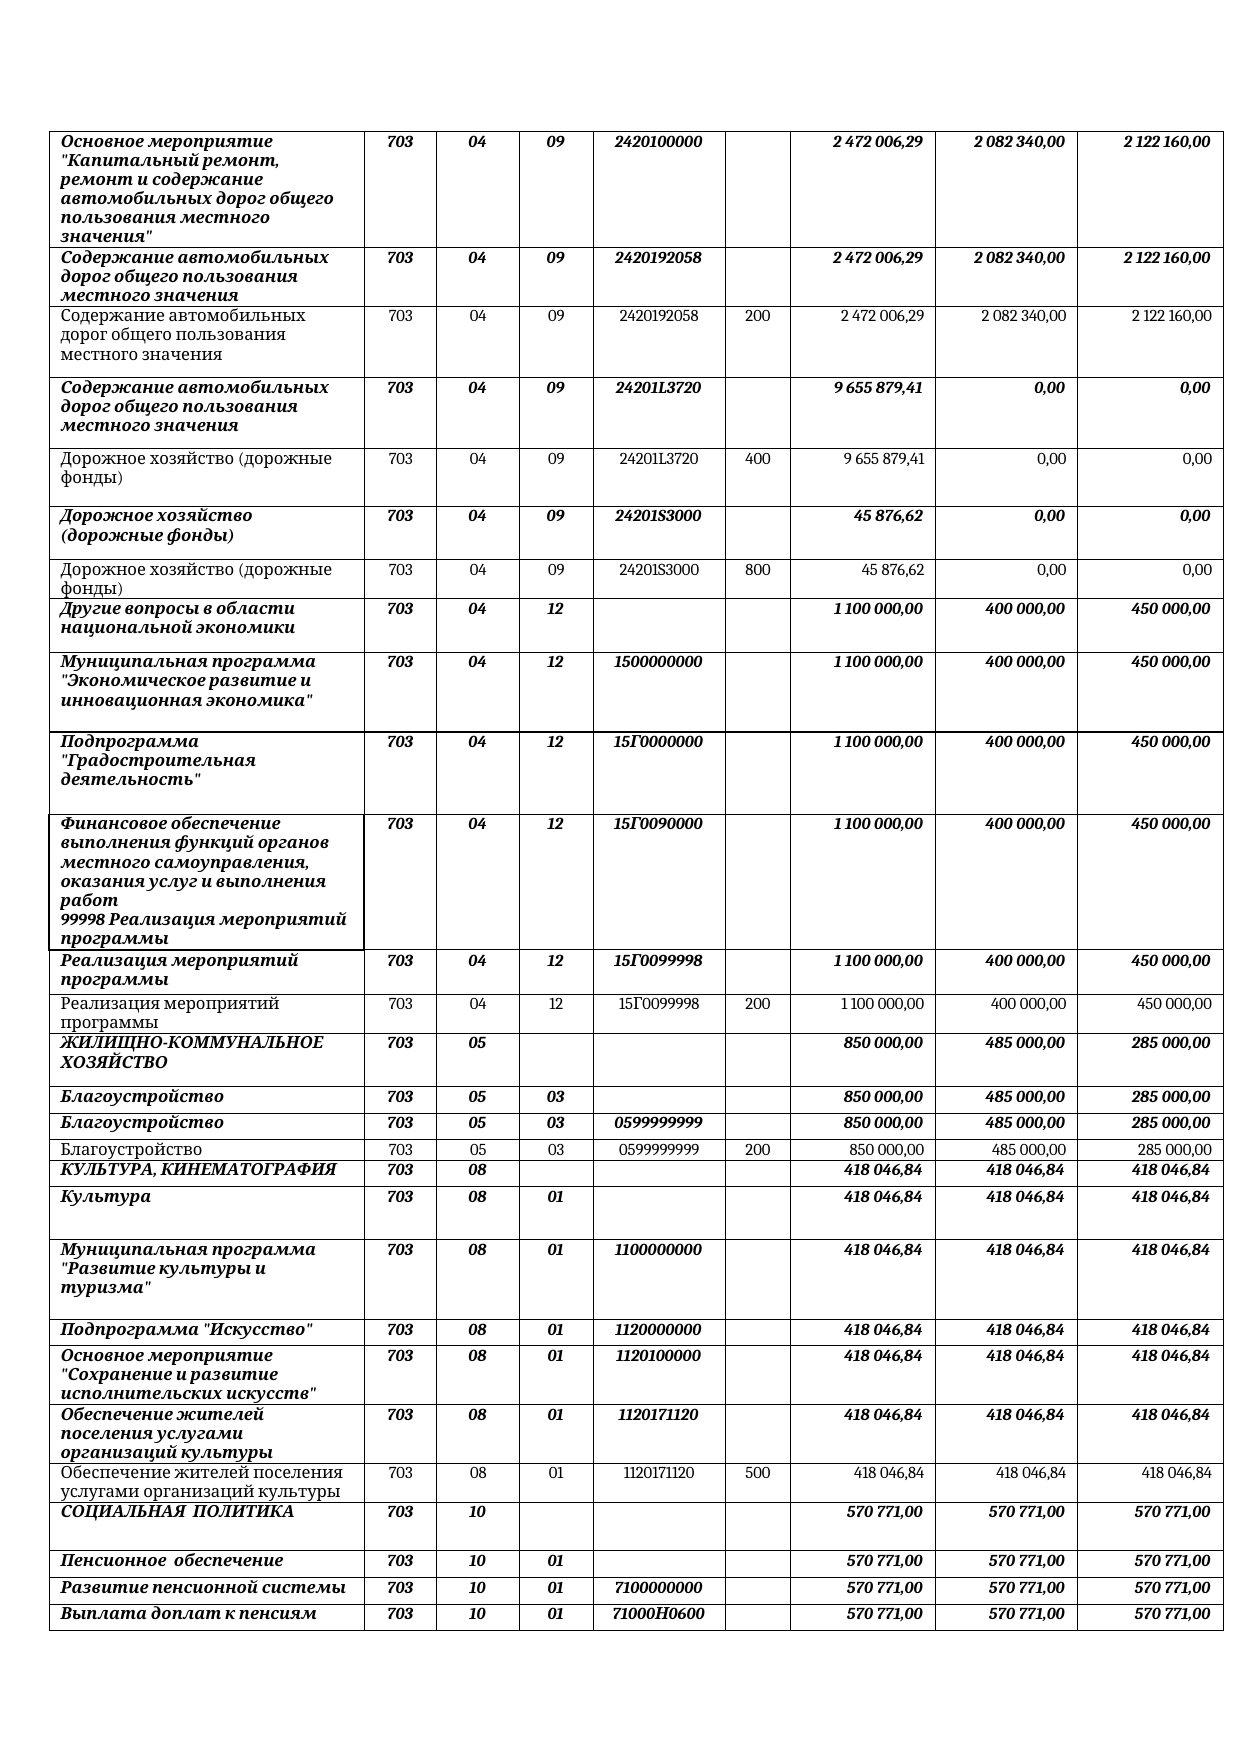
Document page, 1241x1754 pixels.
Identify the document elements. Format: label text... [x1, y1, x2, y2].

table_cell 485 000,00 [936, 1114, 1077, 1139]
table_cell Дорожное хозяйство (дорожные фонды) [50, 560, 364, 598]
table_cell 1 100 000,00 [791, 815, 935, 949]
table_cell 703 [365, 1503, 436, 1550]
table_cell 400 [726, 449, 790, 506]
table_cell 12 [520, 599, 593, 652]
table_cell 01 [520, 1346, 593, 1404]
table_cell 418 046,84 [791, 1464, 935, 1502]
table_cell Пенсионное обеспечение [50, 1551, 364, 1577]
table_cell 04 [437, 378, 519, 448]
table_cell 418 046,84 [1078, 1187, 1223, 1239]
table_cell 05 [437, 1087, 519, 1113]
table_cell [726, 1320, 790, 1345]
table_cell 08 [437, 1240, 519, 1319]
table_cell 485 000,00 [936, 1140, 1077, 1159]
table_cell 10 [437, 1605, 519, 1630]
table_cell 08 [437, 1187, 519, 1239]
table_cell 400 000,00 [936, 599, 1077, 652]
table_cell [726, 1240, 790, 1319]
table_cell 418 046,84 [936, 1346, 1077, 1404]
table_cell 45 876,62 [791, 507, 935, 559]
table_cell 570 771,00 [936, 1551, 1077, 1577]
table_cell 04 [437, 950, 519, 993]
table_cell 570 771,00 [936, 1605, 1077, 1630]
table_cell 08 [437, 1161, 519, 1186]
table_cell 01 [520, 1405, 593, 1462]
table_cell 0599999999 [594, 1140, 725, 1159]
table_cell 01 [520, 1551, 593, 1577]
table_cell 0,00 [1078, 449, 1223, 506]
table_cell 850 000,00 [791, 1087, 935, 1113]
table_cell [726, 1605, 790, 1630]
table_cell Благоустройство [50, 1140, 364, 1159]
table_cell Содержание автомобильных дорог общего пользования местного значения [50, 248, 364, 306]
table_cell [726, 1087, 790, 1113]
table_cell Подпрограмма "Градостроительная деятельность" [50, 733, 364, 814]
table_cell 0599999999 [594, 1114, 725, 1139]
table_cell Основное мероприятие "Сохранение и развитие исполнительских искусств" [50, 1346, 364, 1404]
table_cell [726, 1551, 790, 1577]
table_cell 12 [520, 733, 593, 814]
table_cell 485 000,00 [936, 1034, 1077, 1086]
table_cell 450 000,00 [1078, 653, 1223, 731]
table_cell 1120000000 [594, 1320, 725, 1345]
table_cell [594, 1551, 725, 1577]
table_cell 45 876,62 [791, 560, 935, 598]
table_cell 24201L3720 [594, 449, 725, 506]
table_cell 2 122 160,00 [1078, 132, 1223, 247]
table_cell Дорожное хозяйство (дорожные фонды) [50, 507, 364, 559]
table_cell 1500000000 [594, 653, 725, 731]
table_cell 703 [365, 449, 436, 506]
table_cell 04 [437, 507, 519, 559]
table_cell 703 [365, 733, 436, 814]
table_cell 0,00 [1078, 378, 1223, 448]
table_cell 1120171120 [594, 1405, 725, 1462]
table_cell 0,00 [1078, 507, 1223, 559]
table_cell [520, 1503, 593, 1550]
table_cell 450 000,00 [1078, 599, 1223, 652]
table_cell 703 [365, 1187, 436, 1239]
table_cell 04 [437, 132, 519, 247]
table_cell 703 [365, 1161, 436, 1186]
table_cell 418 046,84 [1078, 1464, 1223, 1502]
table_cell 1120100000 [594, 1346, 725, 1404]
table_cell 01 [520, 1240, 593, 1319]
table_cell 03 [520, 1114, 593, 1139]
table_cell [520, 1034, 593, 1086]
table_cell Содержание автомобильных дорог общего пользования местного значения [50, 378, 364, 448]
table_cell 400 000,00 [936, 815, 1077, 949]
table_cell 10 [437, 1578, 519, 1603]
table_cell Выплата доплат к пенсиям [50, 1605, 364, 1630]
table_cell Благоустройство [50, 1114, 364, 1139]
table_cell [594, 1087, 725, 1113]
table_cell 570 771,00 [791, 1551, 935, 1577]
table_cell 2 122 160,00 [1078, 248, 1223, 306]
table_cell [726, 653, 790, 731]
table_cell 703 [365, 1405, 436, 1462]
table_cell 09 [520, 507, 593, 559]
table_cell 418 046,84 [936, 1240, 1077, 1319]
table_cell 850 000,00 [791, 1140, 935, 1159]
table_cell [726, 950, 790, 993]
table_cell 12 [520, 653, 593, 731]
table_cell 2 082 340,00 [936, 248, 1077, 306]
table_cell 2 082 340,00 [936, 307, 1077, 377]
table_cell 1 100 000,00 [791, 733, 935, 814]
table_cell [726, 507, 790, 559]
table_cell 703 [365, 995, 436, 1033]
table_cell 2 472 006,29 [791, 248, 935, 306]
table_cell 418 046,84 [791, 1161, 935, 1186]
table_cell 703 [365, 378, 436, 448]
table_cell 200 [726, 995, 790, 1033]
table_cell 500 [726, 1464, 790, 1502]
table_cell 450 000,00 [1078, 950, 1223, 993]
table_cell 05 [437, 1034, 519, 1086]
table_cell Обеспечение жителей поселения услугами организаций культуры [50, 1405, 364, 1462]
table_cell 10 [437, 1503, 519, 1550]
table_cell 24201L3720 [594, 378, 725, 448]
table_cell 418 046,84 [791, 1346, 935, 1404]
table_cell 570 771,00 [791, 1503, 935, 1550]
table_cell Содержание автомобильных дорог общего пользования местного значения [50, 307, 364, 377]
table_cell Культура [50, 1187, 364, 1239]
table_cell 418 046,84 [1078, 1346, 1223, 1404]
table_cell 0,00 [936, 560, 1077, 598]
table_cell 09 [520, 248, 593, 306]
table_cell 0,00 [936, 449, 1077, 506]
table_cell 04 [437, 599, 519, 652]
table_cell СОЦИАЛЬНАЯ ПОЛИТИКА [50, 1503, 364, 1550]
table_cell 485 000,00 [936, 1087, 1077, 1113]
table_cell [726, 378, 790, 448]
table_cell 04 [437, 449, 519, 506]
table_cell 01 [520, 1464, 593, 1502]
table_cell 703 [365, 1140, 436, 1159]
table_cell 01 [520, 1605, 593, 1630]
table_cell 01 [520, 1187, 593, 1239]
table_cell 03 [520, 1087, 593, 1113]
table_cell 703 [365, 1346, 436, 1404]
table_cell 0,00 [936, 378, 1077, 448]
table_cell [726, 1346, 790, 1404]
table_cell 71000Н0600 [594, 1605, 725, 1630]
table_cell 418 046,84 [1078, 1320, 1223, 1345]
table_cell 570 771,00 [791, 1605, 935, 1630]
table_cell 418 046,84 [936, 1405, 1077, 1462]
table_cell 08 [437, 1320, 519, 1345]
table_cell Развитие пенсионной системы [50, 1578, 364, 1603]
table_cell 418 046,84 [936, 1187, 1077, 1239]
table_cell 04 [437, 560, 519, 598]
table_cell 1 100 000,00 [791, 653, 935, 731]
table_cell 24201S3000 [594, 507, 725, 559]
table_cell 703 [365, 599, 436, 652]
table_cell 850 000,00 [791, 1114, 935, 1139]
table_cell 200 [726, 307, 790, 377]
table_cell [726, 248, 790, 306]
table_cell 703 [365, 248, 436, 306]
table_cell 400 000,00 [936, 733, 1077, 814]
table_cell 703 [365, 1605, 436, 1630]
table_cell Благоустройство [50, 1087, 364, 1113]
table_cell 450 000,00 [1078, 815, 1223, 949]
table_cell 2 122 160,00 [1078, 307, 1223, 377]
table_cell 0,00 [1078, 560, 1223, 598]
table_cell 703 [365, 307, 436, 377]
table_cell 418 046,84 [1078, 1240, 1223, 1319]
table_cell 04 [437, 307, 519, 377]
table_cell [726, 1034, 790, 1086]
table_cell 2 472 006,29 [791, 307, 935, 377]
table_cell [726, 599, 790, 652]
table_cell 418 046,84 [1078, 1161, 1223, 1186]
table_cell 12 [520, 995, 593, 1033]
table_cell 2 472 006,29 [791, 132, 935, 247]
table_cell Муниципальная программа "Развитие культуры и туризма" [50, 1240, 364, 1319]
table_cell [726, 132, 790, 247]
table_cell 9 655 879,41 [791, 449, 935, 506]
table_cell ЖИЛИЩНО-КОММУНАЛЬНОЕ ХОЗЯЙСТВО [50, 1034, 364, 1086]
table_cell [594, 1034, 725, 1086]
table_cell 703 [365, 560, 436, 598]
table_cell 703 [365, 815, 436, 949]
table_cell 570 771,00 [1078, 1551, 1223, 1577]
table_cell 24201S3000 [594, 560, 725, 598]
table_cell [726, 1503, 790, 1550]
table_cell Реализация мероприятий программы [50, 995, 364, 1033]
table_cell [594, 1503, 725, 1550]
table_cell 1 100 000,00 [791, 995, 935, 1033]
table_cell 703 [365, 507, 436, 559]
table_cell 418 046,84 [791, 1187, 935, 1239]
table_cell [594, 1187, 725, 1239]
table_cell 10 [437, 1551, 519, 1577]
table_cell 285 000,00 [1078, 1087, 1223, 1113]
table_cell 570 771,00 [936, 1578, 1077, 1603]
table_cell 04 [437, 995, 519, 1033]
table_cell 418 046,84 [936, 1161, 1077, 1186]
table_cell Подпрограмма "Искусство" [50, 1320, 364, 1345]
table_cell 570 771,00 [1078, 1605, 1223, 1630]
table_cell 703 [365, 1087, 436, 1113]
table_cell 01 [520, 1578, 593, 1603]
table_cell [726, 733, 790, 814]
table_cell 08 [437, 1464, 519, 1502]
table_cell 01 [520, 1320, 593, 1345]
table_cell 15Г0099998 [594, 950, 725, 993]
table_cell 2420192058 [594, 248, 725, 306]
table_cell 15Г0099998 [594, 995, 725, 1033]
table_cell 450 000,00 [1078, 995, 1223, 1033]
table_cell 703 [365, 653, 436, 731]
table_cell [594, 1161, 725, 1186]
table_cell 04 [437, 815, 519, 949]
table_cell 7100000000 [594, 1578, 725, 1603]
table_cell 570 771,00 [1078, 1503, 1223, 1550]
table_cell КУЛЬТУРА, КИНЕМАТОГРАФИЯ [50, 1161, 364, 1186]
table_cell 05 [437, 1114, 519, 1139]
table_cell 0,00 [936, 507, 1077, 559]
table_cell 12 [520, 815, 593, 949]
table_cell 1120171120 [594, 1464, 725, 1502]
table_cell Обеспечение жителей поселения услугами организаций культуры [50, 1464, 364, 1502]
table_cell 418 046,84 [936, 1320, 1077, 1345]
table_cell Дорожное хозяйство (дорожные фонды) [50, 449, 364, 506]
table_cell [726, 1114, 790, 1139]
table_cell [726, 1187, 790, 1239]
table_cell 418 046,84 [791, 1240, 935, 1319]
table_cell Основное мероприятие "Капитальный ремонт, ремонт и содержание автомобильных дорог общего пользования местного значения" [50, 132, 364, 247]
table_cell 703 [365, 1114, 436, 1139]
table_cell 1100000000 [594, 1240, 725, 1319]
table_cell 08 [437, 1346, 519, 1404]
table_cell 570 771,00 [1078, 1578, 1223, 1603]
table_cell 703 [365, 950, 436, 993]
table_cell 418 046,84 [791, 1320, 935, 1345]
table_cell [726, 1161, 790, 1186]
table_cell 570 771,00 [791, 1578, 935, 1603]
table_cell Другие вопросы в области национальной экономики [50, 599, 364, 652]
table_cell 2420192058 [594, 307, 725, 377]
table_cell 570 771,00 [936, 1503, 1077, 1550]
table_cell 400 000,00 [936, 653, 1077, 731]
table_cell 03 [520, 1140, 593, 1159]
table_cell 800 [726, 560, 790, 598]
table_cell 285 000,00 [1078, 1034, 1223, 1086]
table_cell 05 [437, 1140, 519, 1159]
table_cell 703 [365, 1240, 436, 1319]
table_cell [726, 1405, 790, 1462]
table_cell 703 [365, 1464, 436, 1502]
table_cell 09 [520, 307, 593, 377]
table_cell Финансовое обеспечение выполнения функций органов местного самоуправления, оказания услуг и выполнения работ 99998 Реализация мероприятий программы [50, 815, 363, 949]
table_cell 12 [520, 950, 593, 993]
table_cell 285 000,00 [1078, 1114, 1223, 1139]
table_cell 9 655 879,41 [791, 378, 935, 448]
table_cell 703 [365, 1034, 436, 1086]
table_cell [594, 599, 725, 652]
table_cell 15Г0000000 [594, 733, 725, 814]
table_cell 285 000,00 [1078, 1140, 1223, 1159]
table_cell 703 [365, 1551, 436, 1577]
table_cell 450 000,00 [1078, 733, 1223, 814]
table_cell 15Г0090000 [594, 815, 725, 949]
table_cell [520, 1161, 593, 1186]
table_cell 850 000,00 [791, 1034, 935, 1086]
table_cell 1 100 000,00 [791, 599, 935, 652]
table_cell 04 [437, 653, 519, 731]
table_cell 04 [437, 733, 519, 814]
table_cell 200 [726, 1140, 790, 1159]
table_cell 418 046,84 [936, 1464, 1077, 1502]
table_cell 09 [520, 132, 593, 247]
table_cell 703 [365, 1320, 436, 1345]
table_cell 04 [437, 248, 519, 306]
table_cell 09 [520, 449, 593, 506]
table_cell 1 100 000,00 [791, 950, 935, 993]
table_cell 400 000,00 [936, 950, 1077, 993]
table_cell 2420100000 [594, 132, 725, 247]
table_cell 08 [437, 1405, 519, 1462]
table_cell Муниципальная программа "Экономическое развитие и инновационная экономика" [50, 653, 364, 731]
table_cell 703 [365, 132, 436, 247]
table_cell 418 046,84 [1078, 1405, 1223, 1462]
table_cell 418 046,84 [791, 1405, 935, 1462]
table_cell 703 [365, 1578, 436, 1603]
table_cell 09 [520, 560, 593, 598]
table_cell [726, 1578, 790, 1603]
table_cell Реализация мероприятий программы [50, 951, 364, 993]
table_cell 09 [520, 378, 593, 448]
table_cell [726, 815, 790, 949]
table_cell 400 000,00 [936, 995, 1077, 1033]
table_cell 2 082 340,00 [936, 132, 1077, 247]
